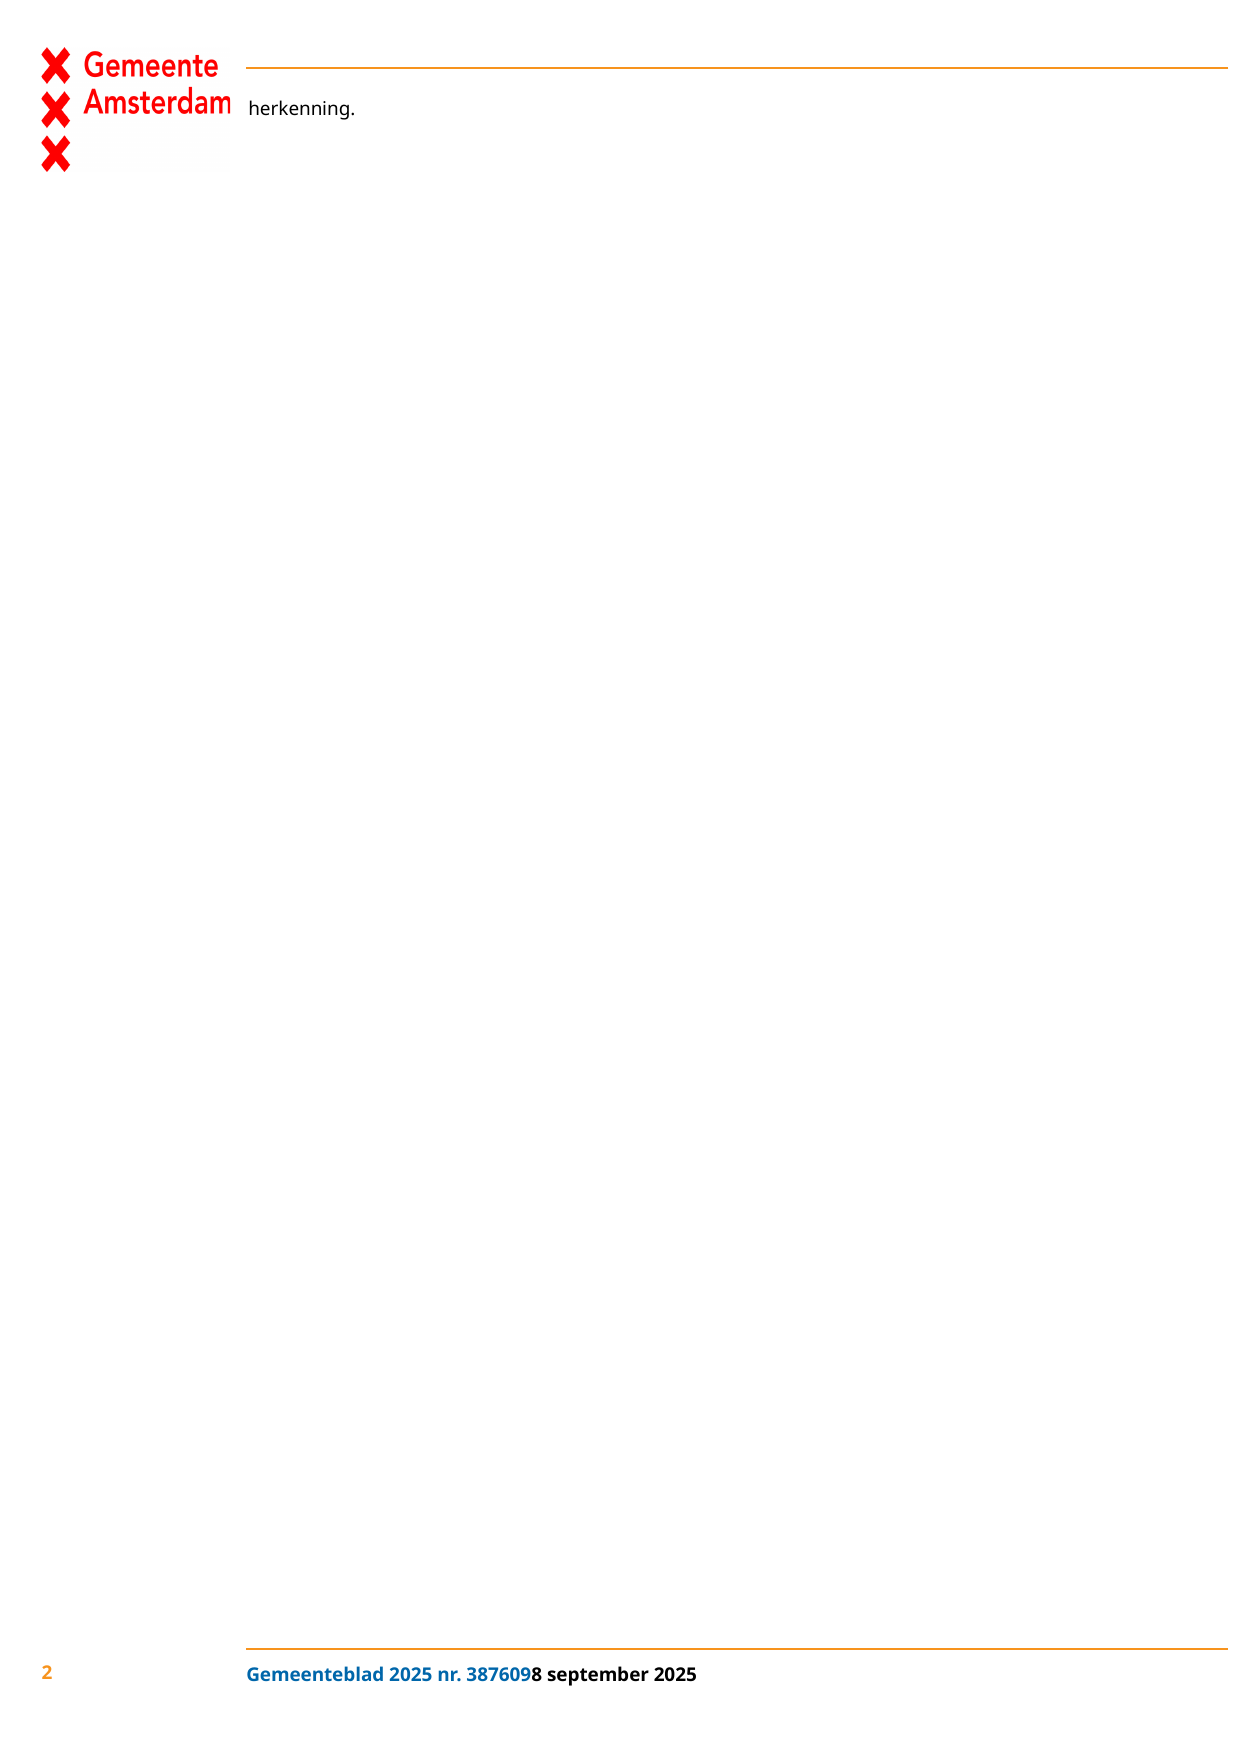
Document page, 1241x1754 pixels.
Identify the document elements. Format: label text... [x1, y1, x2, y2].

picture [41, 47, 231, 172]
text herkenning. [248, 95, 1152, 121]
